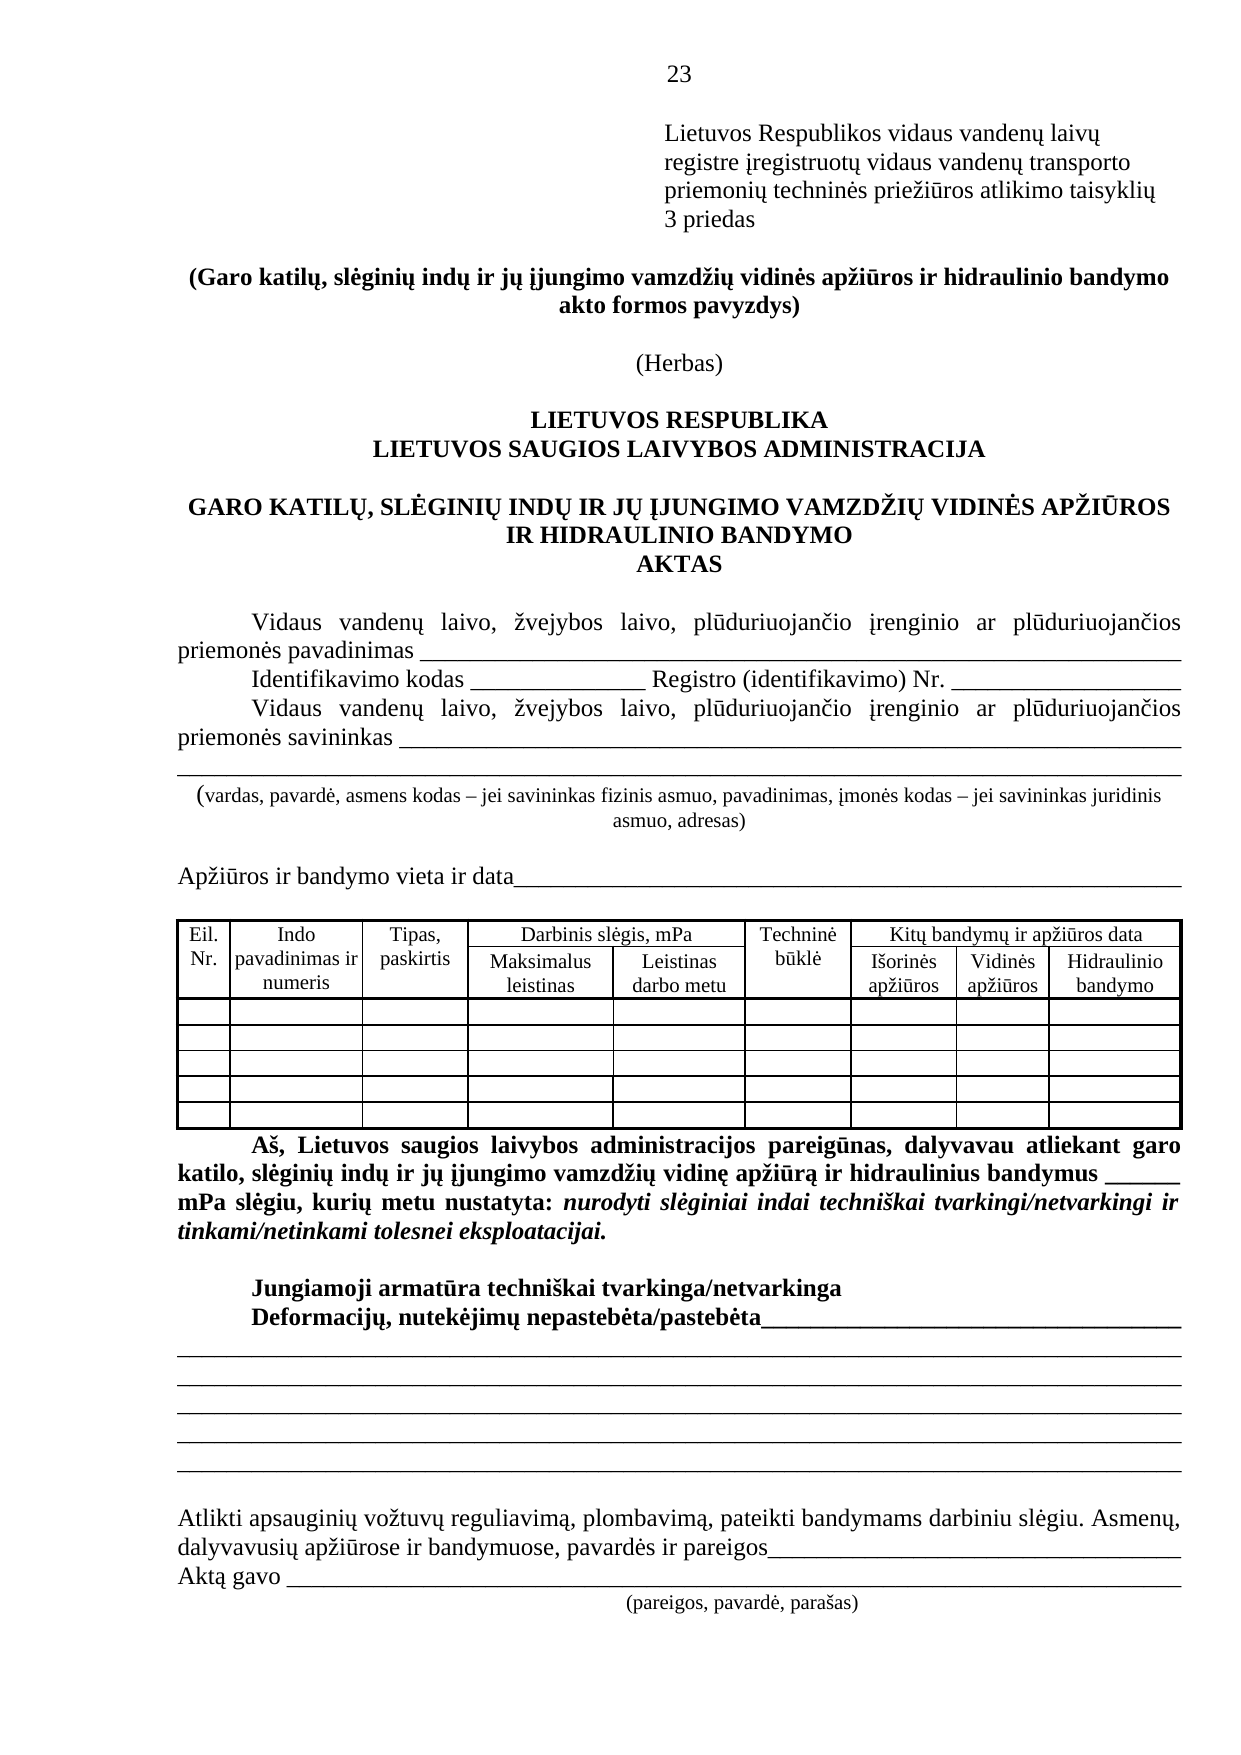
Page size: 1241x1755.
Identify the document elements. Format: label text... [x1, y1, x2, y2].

table_cell Maksimalus leistinas [469, 947, 612, 997]
table_cell [746, 1077, 850, 1101]
table_header Eil. Nr. [179, 922, 229, 997]
table_cell [614, 1051, 744, 1075]
table_cell [231, 1000, 362, 1024]
text LIETUVOS SAUGIOS LAIVYBOS ADMINISTRACIJA [177, 434, 1181, 463]
text Atlikti apsauginių vožtuvų reguliavimą, plombavimą, pateikti bandymams darbiniu slėgiu. Asmenų, dalyvavusių apžiūrose ir bandymuose, pavardės ir pareigos [177, 1503, 1181, 1561]
table_cell [746, 1026, 850, 1050]
table_cell [852, 1026, 956, 1050]
text priemonių techninės priežiūros atlikimo taisyklių [177, 176, 1181, 204]
text Identifikavimo kodas ______________ Registro (identifikavimo) Nr. [177, 664, 1181, 693]
table_header Kitų bandymų ir apžiūros data [852, 922, 1179, 946]
table_cell [231, 1051, 362, 1075]
table_cell [614, 1103, 744, 1127]
table_cell [363, 1000, 467, 1024]
text Deformacijų, nutekėjimų nepastebėta/pastebėta [177, 1302, 1181, 1331]
table_cell Leistinas darbo metu [614, 947, 744, 997]
table_cell [231, 1026, 362, 1050]
table_cell [179, 1051, 229, 1075]
text 3 priedas [177, 204, 1181, 233]
text (vardas, pavardė, asmens kodas – jei savininkas fizinis asmuo, pavadinimas, įmonės kodas – jei savininkas juridinis asmuo, adresas) [177, 779, 1181, 832]
table_cell [957, 1077, 1048, 1101]
table_cell [1050, 1103, 1179, 1127]
table_cell [363, 1077, 467, 1101]
table_cell [746, 1000, 850, 1024]
table_header Indo pavadinimas ir numeris [231, 922, 362, 997]
table_cell [469, 1077, 612, 1101]
table_cell [363, 1026, 467, 1050]
table_cell [852, 1103, 956, 1127]
text AKTAS [177, 549, 1181, 578]
table_cell [179, 1026, 229, 1050]
table_cell [469, 1026, 613, 1050]
table_cell [231, 1103, 362, 1127]
table_cell [363, 1051, 467, 1075]
table_cell [746, 1051, 850, 1075]
table_cell [957, 1103, 1048, 1127]
text Aktą gavo [177, 1561, 1181, 1590]
table_cell [363, 1103, 467, 1127]
table_cell [852, 1051, 956, 1075]
table_cell [179, 1000, 229, 1024]
text registre įregistruotų vidaus vandenų transporto [177, 147, 1181, 176]
table_cell [179, 1077, 229, 1101]
table_cell [614, 1026, 744, 1050]
text GARO KATILŲ, SLĖGINIŲ INDŲ IR JŲ ĮJUNGIMO VAMZDŽIŲ VIDINĖS APŽIŪROS IR HIDRAULINIO BANDYMO [177, 492, 1181, 549]
table_cell [614, 1077, 744, 1101]
table_cell [746, 1103, 850, 1127]
text (pareigos, pavardė, parašas) [177, 1590, 1181, 1614]
text (Herbas) [177, 348, 1181, 377]
table_cell [957, 1000, 1048, 1024]
table_cell Vidinės apžiūros [957, 947, 1048, 997]
text Vidaus vandenų laivo, žvejybos laivo, plūduriuojančio įrenginio ar plūduriuojančios priemonės pavadinimas [177, 607, 1181, 664]
table_cell [957, 1026, 1048, 1050]
table_cell [231, 1077, 362, 1101]
table_cell Išorinės apžiūros [852, 947, 956, 997]
table_cell [614, 1000, 744, 1024]
table_cell [1050, 1026, 1179, 1050]
table_cell [469, 1103, 612, 1127]
table_cell [1050, 1077, 1179, 1101]
table_cell [852, 1000, 956, 1024]
table_cell [469, 1051, 613, 1075]
table_cell [1050, 1051, 1179, 1075]
text LIETUVOS RESPUBLIKA [177, 406, 1181, 434]
text Vidaus vandenų laivo, žvejybos laivo, plūduriuojančio įrenginio ar plūduriuojančios priemonės savininkas [177, 693, 1181, 751]
text Jungiamoji armatūra techniškai tvarkinga/netvarkinga [177, 1273, 1181, 1302]
table_cell [852, 1077, 956, 1101]
table_cell Hidraulinio bandymo [1050, 947, 1179, 997]
text Apžiūros ir bandymo vieta ir data [177, 861, 1181, 890]
table_header Tipas, paskirtis [363, 922, 467, 997]
table_cell [1050, 1000, 1179, 1024]
table_cell [957, 1051, 1048, 1075]
table_header Darbinis slėgis, mPa [469, 922, 744, 946]
text Aš, Lietuvos saugios laivybos administracijos pareigūnas, dalyvavau atliekant garo katilo, slėginių indų ir jų įjungimo vamzdžių vidinę apžiūrą ir hidraulinius bandymus ______ mPa slėgiu, kurių metu nustatyta: nurodyti slėginiai indai techniškai tvarkingi/netvarkingi ir tinkami/netinkami tolesnei eksploatacijai. [177, 1130, 1181, 1245]
text (Garo katilų, slėginių indų ir jų įjungimo vamzdžių vidinės apžiūros ir hidraulinio bandymo akto formos pavyzdys) [177, 262, 1181, 319]
text Lietuvos Respublikos vidaus vandenų laivų [664, 118, 1181, 147]
table_header Techninė būklė [746, 922, 850, 997]
table_cell [179, 1103, 229, 1127]
table_cell [469, 1000, 613, 1024]
